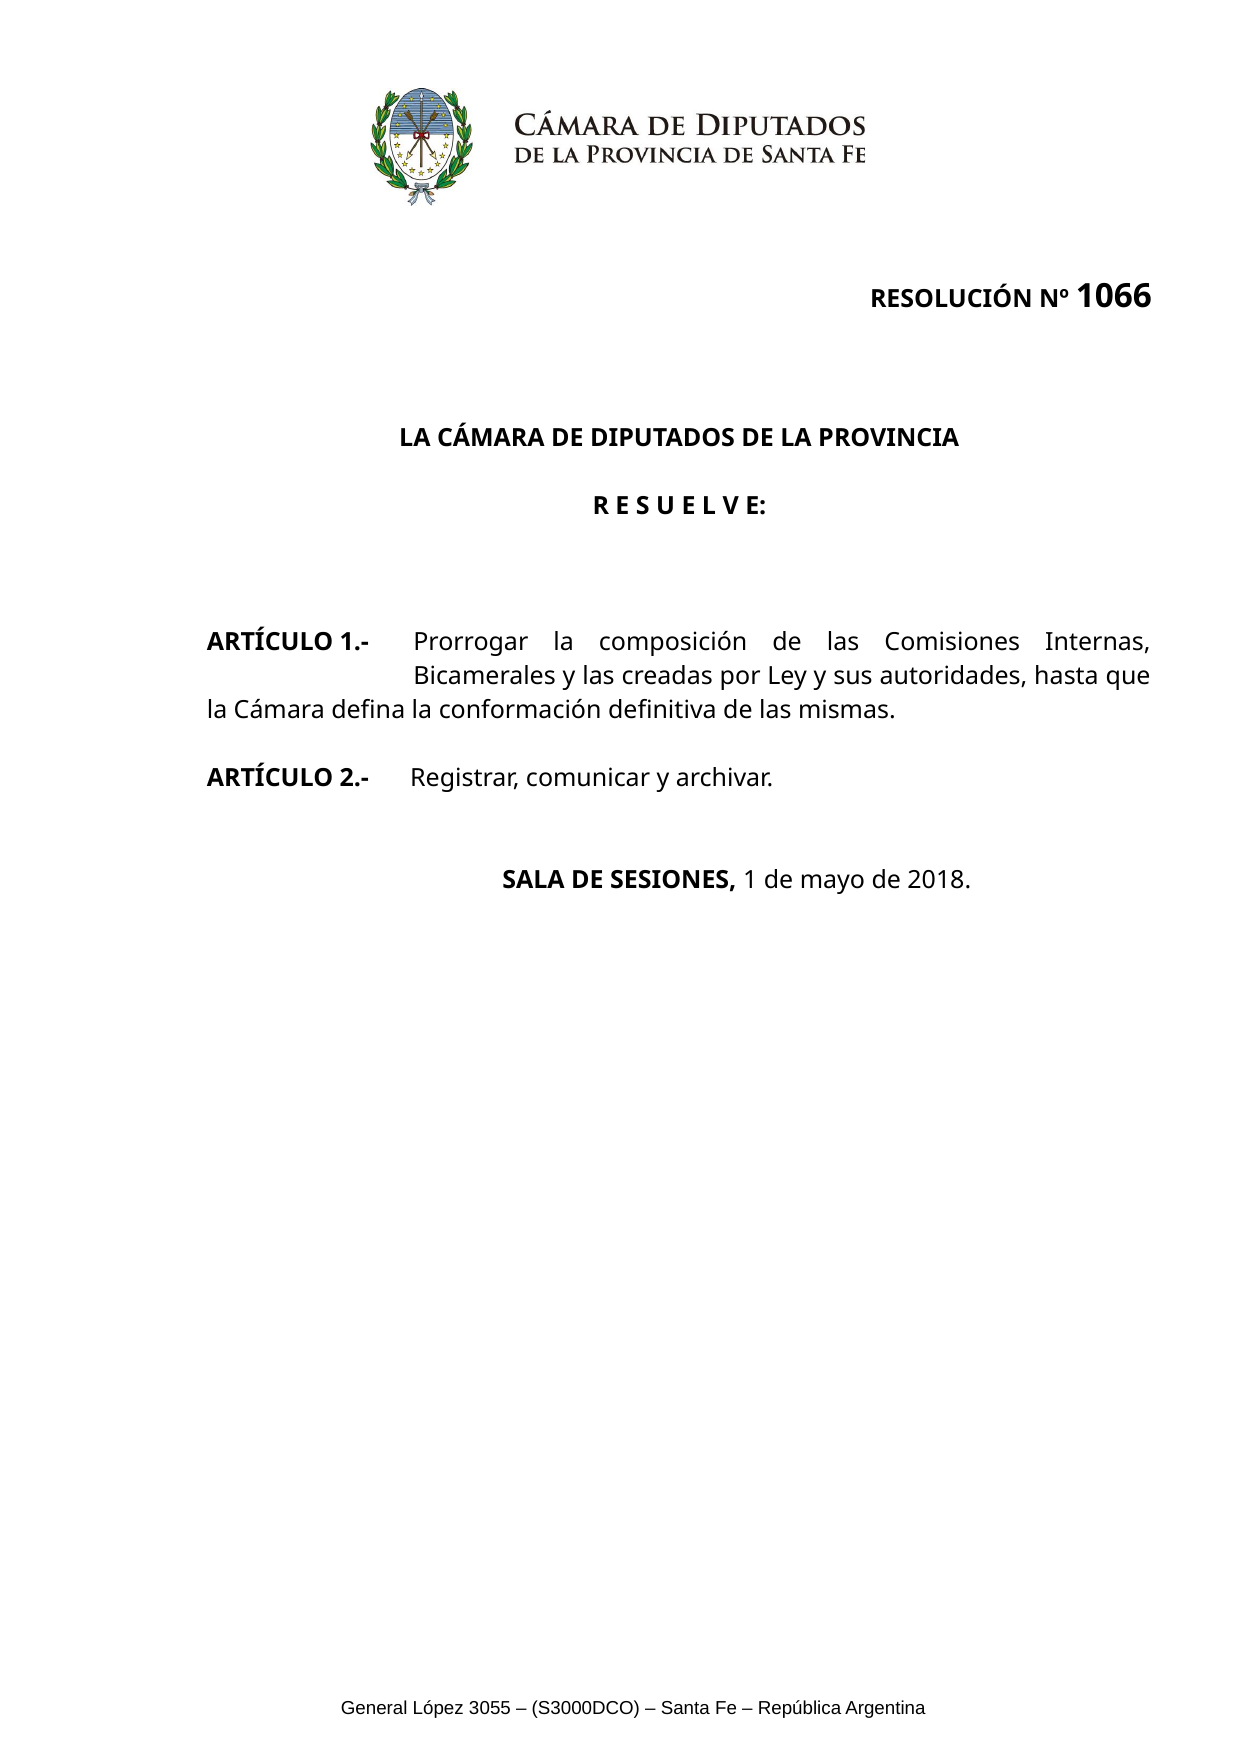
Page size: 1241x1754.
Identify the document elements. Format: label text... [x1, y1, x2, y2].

text R E S U E L V E: [207, 487, 1152, 521]
table_header ARTÍCULO 2.- [207, 760, 410, 810]
text Registrar, comunicar y archivar. [410, 760, 1152, 794]
text RESOLUCIÓN Nº 1066 [207, 272, 1152, 317]
text Prorrogar la composición de las Comisiones Internas, Bicamerales y las creadas por Ley y sus autoridades, hasta que la Cámara defina la conformación definitiva de las mismas. [207, 624, 1152, 726]
text SALA DE SESIONES, 1 de mayo de 2018. [207, 862, 1152, 896]
picture [370, 88, 866, 210]
text LA CÁMARA DE DIPUTADOS DE LA PROVINCIA [207, 419, 1152, 453]
table_header ARTÍCULO 1.- [207, 624, 413, 674]
